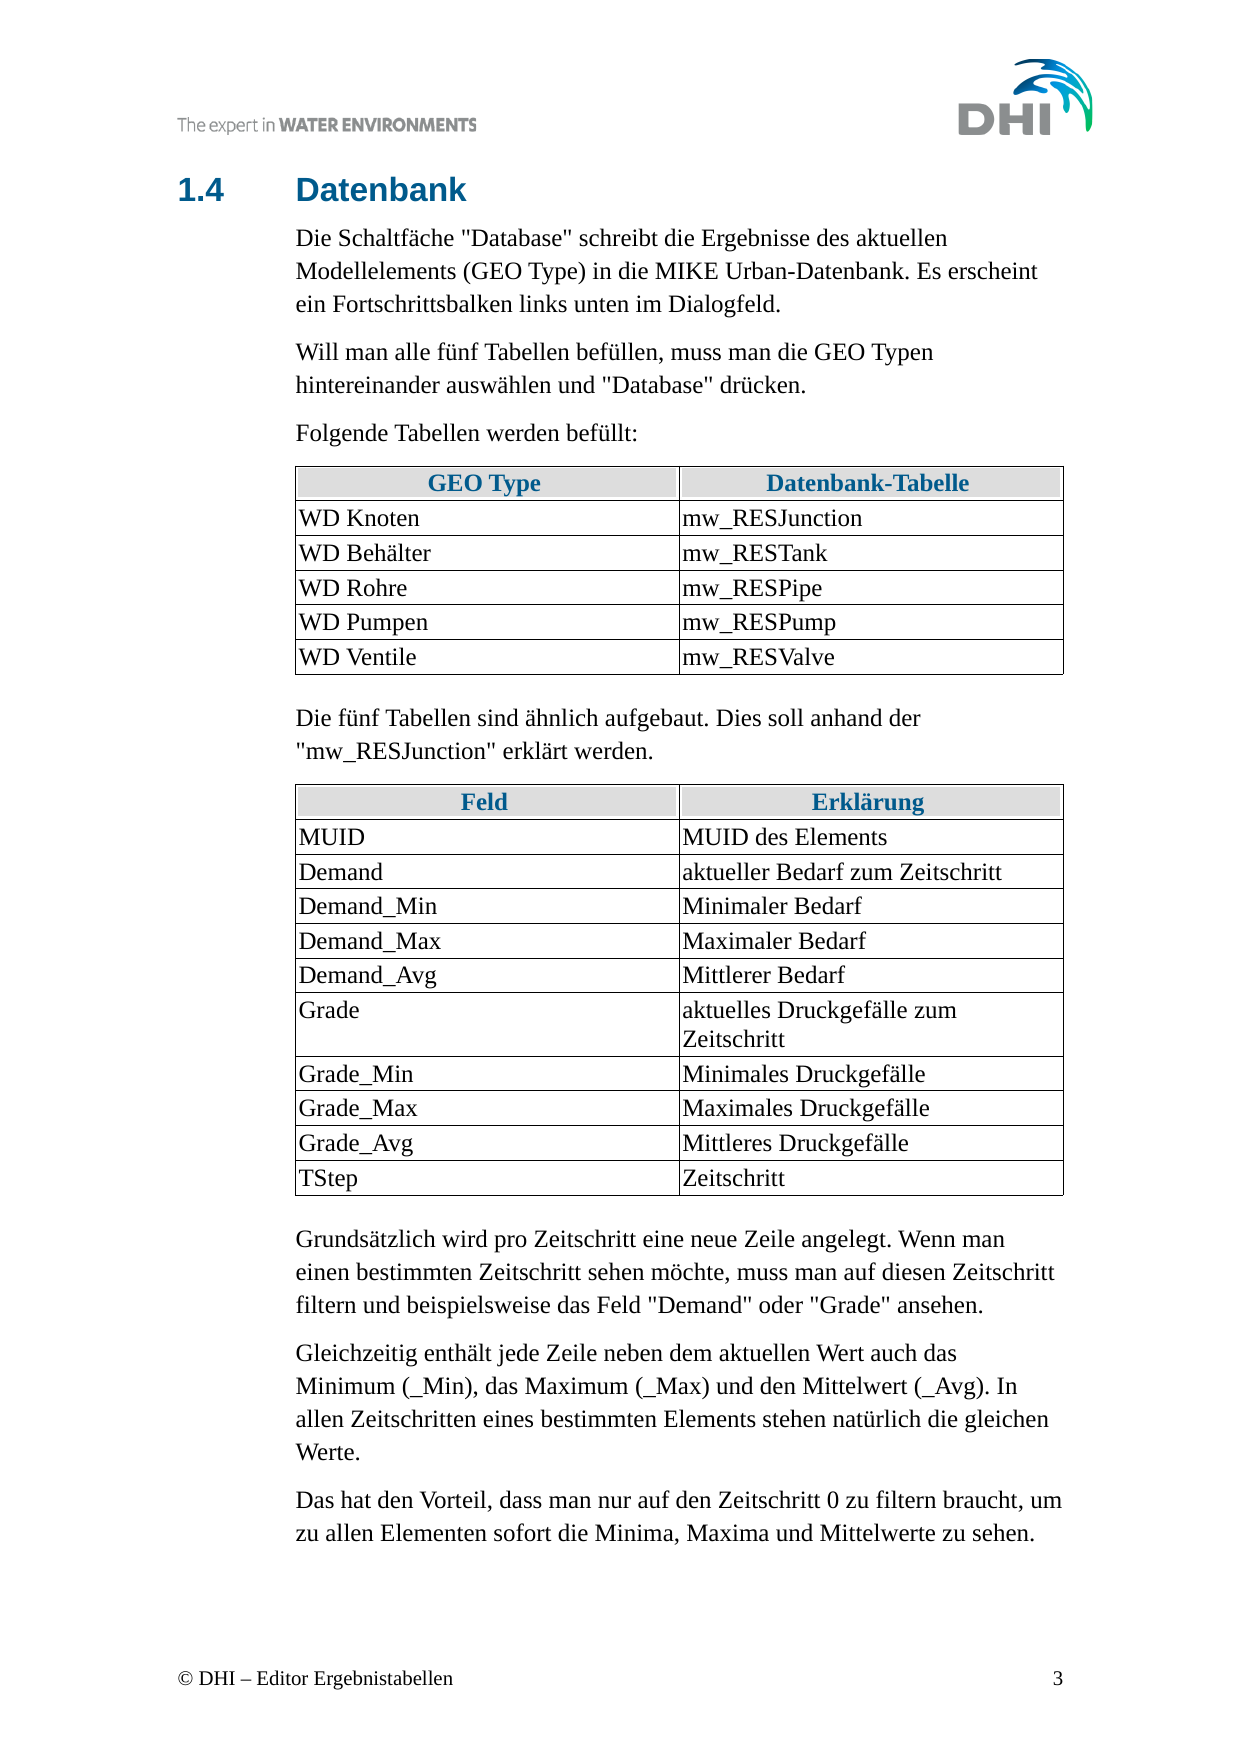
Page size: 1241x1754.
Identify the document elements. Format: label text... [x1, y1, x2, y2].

text Das hat den Vorteil, dass man nur auf den Zeitschritt 0 zu filtern braucht, um zu allen Elementen sofort die Minima, Maxima und Mittelwerte zu sehen. [295, 1485, 1063, 1547]
table_cell WD Behälter [296, 536, 679, 569]
table_cell Grade [296, 993, 679, 1056]
table_cell WD Knoten [296, 501, 679, 535]
picture [177, 117, 477, 135]
table_cell MUID des Elements [680, 820, 1063, 853]
table_cell Zeitschritt [680, 1161, 1063, 1194]
table_cell Demand_Min [296, 889, 679, 923]
table_header Erklärung [680, 785, 1063, 819]
table_cell Grade_Min [296, 1057, 679, 1090]
table_cell Mittlerer Bedarf [680, 959, 1063, 992]
table_cell Mittleres Druckgefälle [680, 1126, 1063, 1160]
table_cell mw_RESValve [680, 640, 1063, 674]
text Die fünf Tabellen sind ähnlich aufgebaut. Dies soll anhand der "mw_RESJunction" erklärt werden. [295, 703, 1063, 765]
table_cell WD Pumpen [296, 605, 679, 639]
subtitle Datenbank [177, 169, 1063, 208]
table_cell WD Ventile [296, 640, 679, 674]
table_cell Grade_Avg [296, 1126, 679, 1160]
table_cell Demand_Max [296, 924, 679, 958]
table_cell Minimaler Bedarf [680, 889, 1063, 923]
table_cell WD Rohre [296, 571, 679, 604]
table_cell mw_RESPipe [680, 571, 1063, 604]
table_cell Maximales Druckgefälle [680, 1091, 1063, 1125]
text Folgende Tabellen werden befüllt: [295, 418, 1063, 446]
table_cell Demand [296, 855, 679, 888]
table_header Datenbank-Tabelle [680, 467, 1063, 500]
text Grundsätzlich wird pro Zeitschritt eine neue Zeile angelegt. Wenn man einen bestimmten Zeitschritt sehen möchte, muss man auf diesen Zeitschritt filtern und beispielsweise das Feld "Demand" oder "Grade" ansehen. [295, 1224, 1063, 1319]
table_header Feld [296, 785, 679, 819]
table_cell Minimales Druckgefälle [680, 1057, 1063, 1090]
table_cell Maximaler Bedarf [680, 924, 1063, 958]
table_cell mw_RESTank [680, 536, 1063, 569]
table_header GEO Type [296, 467, 679, 500]
table_cell Demand_Avg [296, 959, 679, 992]
table_cell TStep [296, 1161, 679, 1194]
table_cell mw_RESPump [680, 605, 1063, 639]
table_cell MUID [296, 820, 679, 853]
text Gleichzeitig enthält jede Zeile neben dem aktuellen Wert auch das Minimum (_Min), das Maximum (_Max) und den Mittelwert (_Avg). In allen Zeitschritten eines bestimmten Elements stehen natürlich die gleichen Werte. [295, 1338, 1063, 1466]
picture [958, 59, 1093, 135]
table_cell mw_RESJunction [680, 501, 1063, 535]
text Die Schaltfäche "Database" schreibt die Ergebnisse des aktuellen Modellelements (GEO Type) in die MIKE Urban-Datenbank. Es erscheint ein Fortschrittsbalken links unten im Dialogfeld. [295, 223, 1063, 318]
table_cell Grade_Max [296, 1091, 679, 1125]
table_cell aktuelles Druckgefälle zum Zeitschritt [680, 993, 1063, 1056]
text Will man alle fünf Tabellen befüllen, muss man die GEO Typen hintereinander auswählen und "Database" drücken. [295, 337, 1063, 399]
table_cell aktueller Bedarf zum Zeitschritt [680, 855, 1063, 888]
